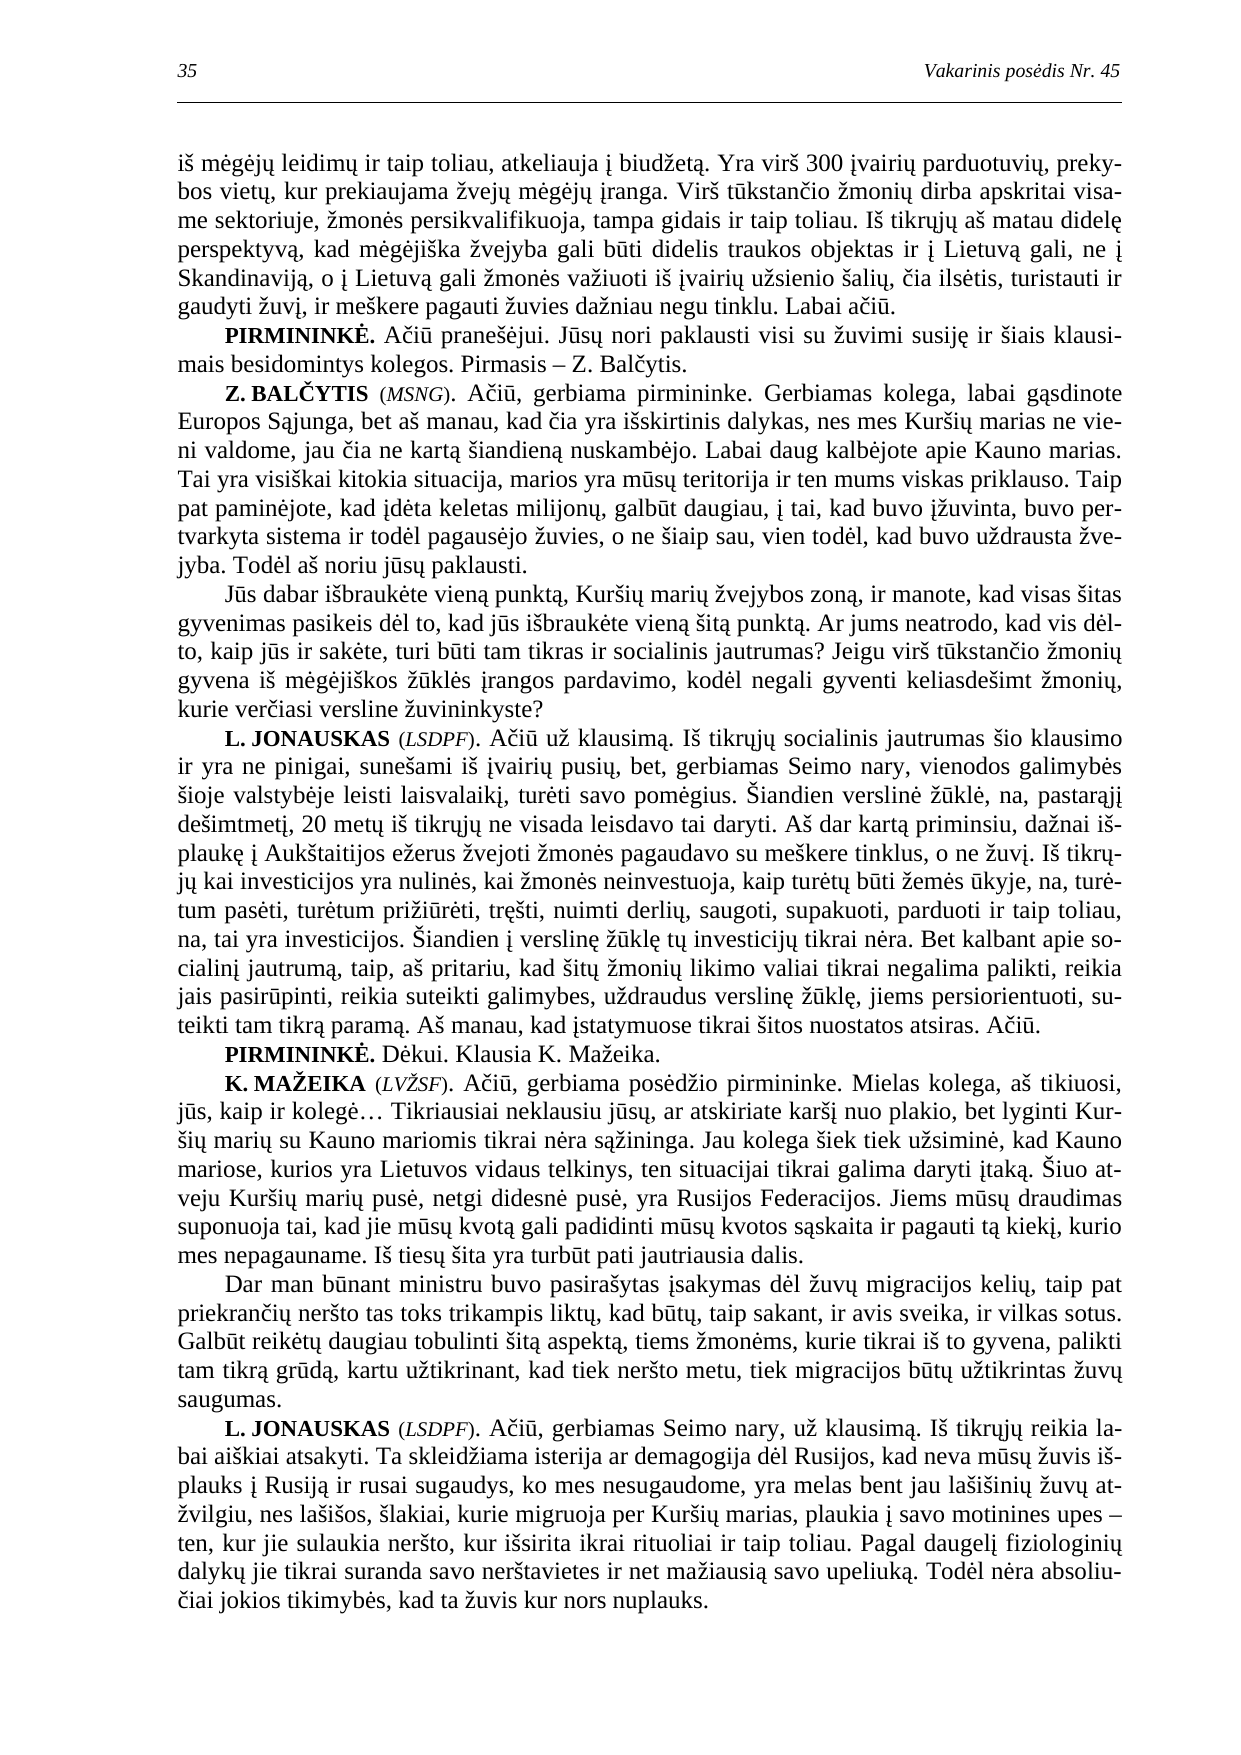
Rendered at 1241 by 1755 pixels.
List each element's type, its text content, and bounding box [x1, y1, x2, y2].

text PIRMININKĖ. Ačiū pra­ne­šė­jui. Jū­sų no­ri pa­klaus­ti vi­si su žu­vi­mi su­si­ję ir šiais klau­si­mais be­si­do­min­tys ko­le­gos. Pir­ma­sis – Z. Bal­čy­tis. [177, 320, 1122, 378]
text K. MAŽEIKA (LVŽSF). Ačiū, ger­bia­ma po­sė­džio pir­mi­nin­ke. Mie­las ko­le­ga, aš ti­kiuo­si, jūs, kaip ir ko­le­gė… Tik­riau­siai ne­klau­siu jū­sų, ar at­ski­ria­te kar­šį nuo pla­kio, bet ly­gin­ti Kur­šių ma­rių su Kau­no ma­rio­mis tik­rai nė­ra są­ži­nin­ga. Jau ko­le­ga šiek tiek už­si­mi­nė, kad Kau­no ma­rio­se, ku­rios yra Lie­tu­vos vi­daus tel­ki­nys, ten si­tu­a­ci­jai tik­rai ga­li­ma da­ry­ti įta­ką. Šiuo at­ve­ju Kur­šių ma­rių pu­sė, net­gi di­des­nė pu­sė, yra Ru­si­jos Fe­de­ra­ci­jos. Jiems mū­sų drau­di­mas su­po­nuo­ja tai, kad jie mū­sų kvo­tą ga­li pa­di­din­ti mū­sų kvo­tos są­skai­ta ir pa­gau­ti tą kie­kį, ku­rio mes ne­pa­gau­na­me. Iš tie­sų ši­ta yra tur­būt pa­ti jaut­riau­sia da­lis. [177, 1068, 1122, 1269]
text L. JONAUSKAS (LSDPF). Ačiū už klau­si­mą. Iš tik­rų­jų so­cia­li­nis jaut­ru­mas šio klau­si­mo ir yra ne pi­ni­gai, su­ne­ša­mi iš įvai­rių pu­sių, bet, ger­bia­mas Sei­mo na­ry, vie­no­dos ga­li­my­bės šio­je vals­ty­bė­je leis­ti lais­va­lai­kį, tu­rė­ti sa­vo po­mė­gius. Šian­dien ver­sli­nė žūk­lė, na, pas­ta­rą­jį de­šimt­me­tį, 20 me­tų iš tik­rų­jų ne vi­sa­da leis­da­vo tai da­ry­ti. Aš dar kar­tą pri­min­siu, daž­nai iš­plau­kę į Aukš­tai­ti­jos eže­rus žve­jo­ti žmo­nės pa­gau­da­vo su meš­ke­re tin­klus, o ne žu­vį. Iš tik­rų­jų kai in­ves­ti­ci­jos yra nu­li­nės, kai žmo­nės ne­in­ves­tuo­ja, kaip tu­rė­tų bū­ti že­mės ūky­je, na, tu­rė­tum pa­sė­ti, tu­rė­tum pri­žiū­rė­ti, tręš­ti, nuim­ti der­lių, sau­go­ti, su­pa­kuo­ti, par­duo­ti ir taip to­liau, na, tai yra in­ves­ti­ci­jos. Šian­dien į ver­sli­nę žūk­lę tų in­ves­ti­ci­jų tik­rai nė­ra. Bet kal­bant apie so­cia­li­nį jaut­ru­mą, taip, aš pri­ta­riu, kad ši­tų žmo­nių li­ki­mo va­liai tik­rai ne­ga­li­ma pa­lik­ti, rei­kia jais pa­si­rū­pin­ti, rei­kia su­teik­ti ga­li­my­bes, už­drau­dus ver­sli­nę žūk­lę, jiems per­sio­rien­tuo­ti, su­teik­ti tam tik­rą pa­ra­mą. Aš ma­nau, kad įsta­ty­muo­se tik­rai ši­tos nuo­sta­tos at­si­ras. Ačiū. [177, 723, 1122, 1039]
text Jūs da­bar iš­brau­kė­te vie­ną punk­tą, Kur­šių ma­rių žve­jy­bos zo­ną, ir ma­no­te, kad vi­sas ši­tas gy­ve­ni­mas pa­si­keis dėl to, kad jūs iš­brau­kė­te vie­ną ši­tą punk­tą. Ar jums ne­at­ro­do, kad vis dėl­to, kaip jūs ir sa­kė­te, tu­ri bū­ti tam tik­ras ir so­cia­li­nis jaut­ru­mas? Jei­gu virš tūks­tan­čio žmo­nių gy­ve­na iš mė­gė­jiš­kos žūk­lės įran­gos par­da­vi­mo, ko­dėl ne­ga­li gy­ven­ti ke­lias­de­šimt žmo­nių, ku­rie ver­čia­si ver­sli­ne žu­vi­nin­kys­te? [177, 579, 1122, 723]
text L. JONAUSKAS (LSDPF). Ačiū, ger­bia­mas Sei­mo na­ry, už klau­si­mą. Iš tik­rų­jų rei­kia la­bai aiš­kiai at­sa­ky­ti. Ta sklei­džia­ma is­te­ri­ja ar de­ma­go­gi­ja dėl Ru­si­jos, kad ne­va mū­sų žu­vis iš­plauks į Ru­si­ją ir ru­sai su­gau­dys, ko mes ne­su­gau­do­me, yra me­las bent jau la­ši­ši­nių žu­vų at­žvil­giu, nes la­ši­šos, šla­kiai, ku­rie mig­ruo­ja per Kur­šių ma­rias, plau­kia į sa­vo mo­ti­ni­nes upes – ten, kur jie su­lau­kia nerš­to, kur iš­si­ri­ta ik­rai ri­tuo­liai ir taip to­liau. Pa­gal dau­ge­lį fi­zio­lo­gi­nių da­ly­kų jie tik­rai su­ran­da sa­vo nerš­ta­vie­tes ir net ma­žiau­sią sa­vo upe­liu­ką. To­dėl nė­ra ab­so­liu­čiai jo­kios ti­ki­my­bės, kad ta žu­vis kur nors nu­plauks. [177, 1413, 1122, 1614]
text iš mė­gė­jų lei­di­mų ir taip to­liau, at­ke­liau­ja į biu­dže­tą. Yra virš 300 įvai­rių par­duo­tu­vių, pre­ky­bos vie­tų, kur pre­kiau­ja­ma žve­jų mė­gė­jų įran­ga. Virš tūks­tan­čio žmo­nių dir­ba ap­skri­tai vi­sa­me sek­to­riu­je, žmo­nės per­si­kva­li­fi­kuo­ja, tam­pa gi­dais ir taip to­liau. Iš tik­rų­jų aš ma­tau di­de­lę per­spek­ty­vą, kad mė­gė­jiš­ka žve­jy­ba ga­li bū­ti di­de­lis trau­kos ob­jek­tas ir į Lie­tu­vą ga­li, ne į Skan­di­na­vi­ją, o į Lie­tu­vą ga­li žmo­nės va­žiuo­ti iš įvai­rių už­sie­nio ša­lių, čia il­sė­tis, tu­ris­tau­ti ir gau­dy­ti žu­vį, ir meš­ke­re pa­gau­ti žu­vies daž­niau ne­gu tin­klu. La­bai ačiū. [177, 148, 1122, 320]
text PIRMININKĖ. Dė­kui. Klau­sia K. Ma­žei­ka. [177, 1039, 1122, 1068]
text Dar man bū­nant mi­nist­ru bu­vo pa­si­ra­šy­tas įsa­ky­mas dėl žu­vų mig­ra­ci­jos ke­lių, taip pat prie­kran­čių nerš­to tas toks tri­kam­pis lik­tų, kad bū­tų, taip sa­kant, ir avis svei­ka, ir vil­kas so­tus. Gal­būt rei­kė­tų dau­giau to­bu­lin­ti ši­tą as­pek­tą, tiems žmo­nėms, ku­rie tik­rai iš to gy­ve­na, pa­lik­ti tam tik­rą grū­dą, kar­tu už­tik­ri­nant, kad tiek nerš­to me­tu, tiek mig­ra­ci­jos bū­tų už­tik­rin­tas žu­vų sau­gu­mas. [177, 1269, 1122, 1413]
text Z. BALČYTIS (MSNG). Ačiū, ger­bia­ma pir­mi­nin­ke. Ger­bia­mas ko­le­ga, la­bai gąs­di­no­te Eu­ro­pos Są­jun­ga, bet aš ma­nau, kad čia yra iš­skir­ti­nis da­ly­kas, nes mes Kur­šių ma­rias ne vie­ni val­do­me, jau čia ne kar­tą šian­die­ną nu­skam­bė­jo. La­bai daug kal­bė­jo­te apie Kau­no ma­rias. Tai yra vi­siš­kai ki­to­kia si­tu­a­ci­ja, ma­rios yra mū­sų te­ri­to­ri­ja ir ten mums vis­kas pri­klau­so. Taip pat pa­mi­nė­jo­te, kad įdė­ta ke­le­tas mi­li­jo­nų, gal­būt dau­giau, į tai, kad bu­vo įžu­vin­ta, bu­vo per­tvar­ky­ta sis­te­ma ir to­dėl pa­gau­sė­jo žu­vies, o ne šiaip sau, vien to­dėl, kad bu­vo už­draus­ta žve­jy­ba. To­dėl aš no­riu jū­sų pa­klaus­ti. [177, 378, 1122, 579]
